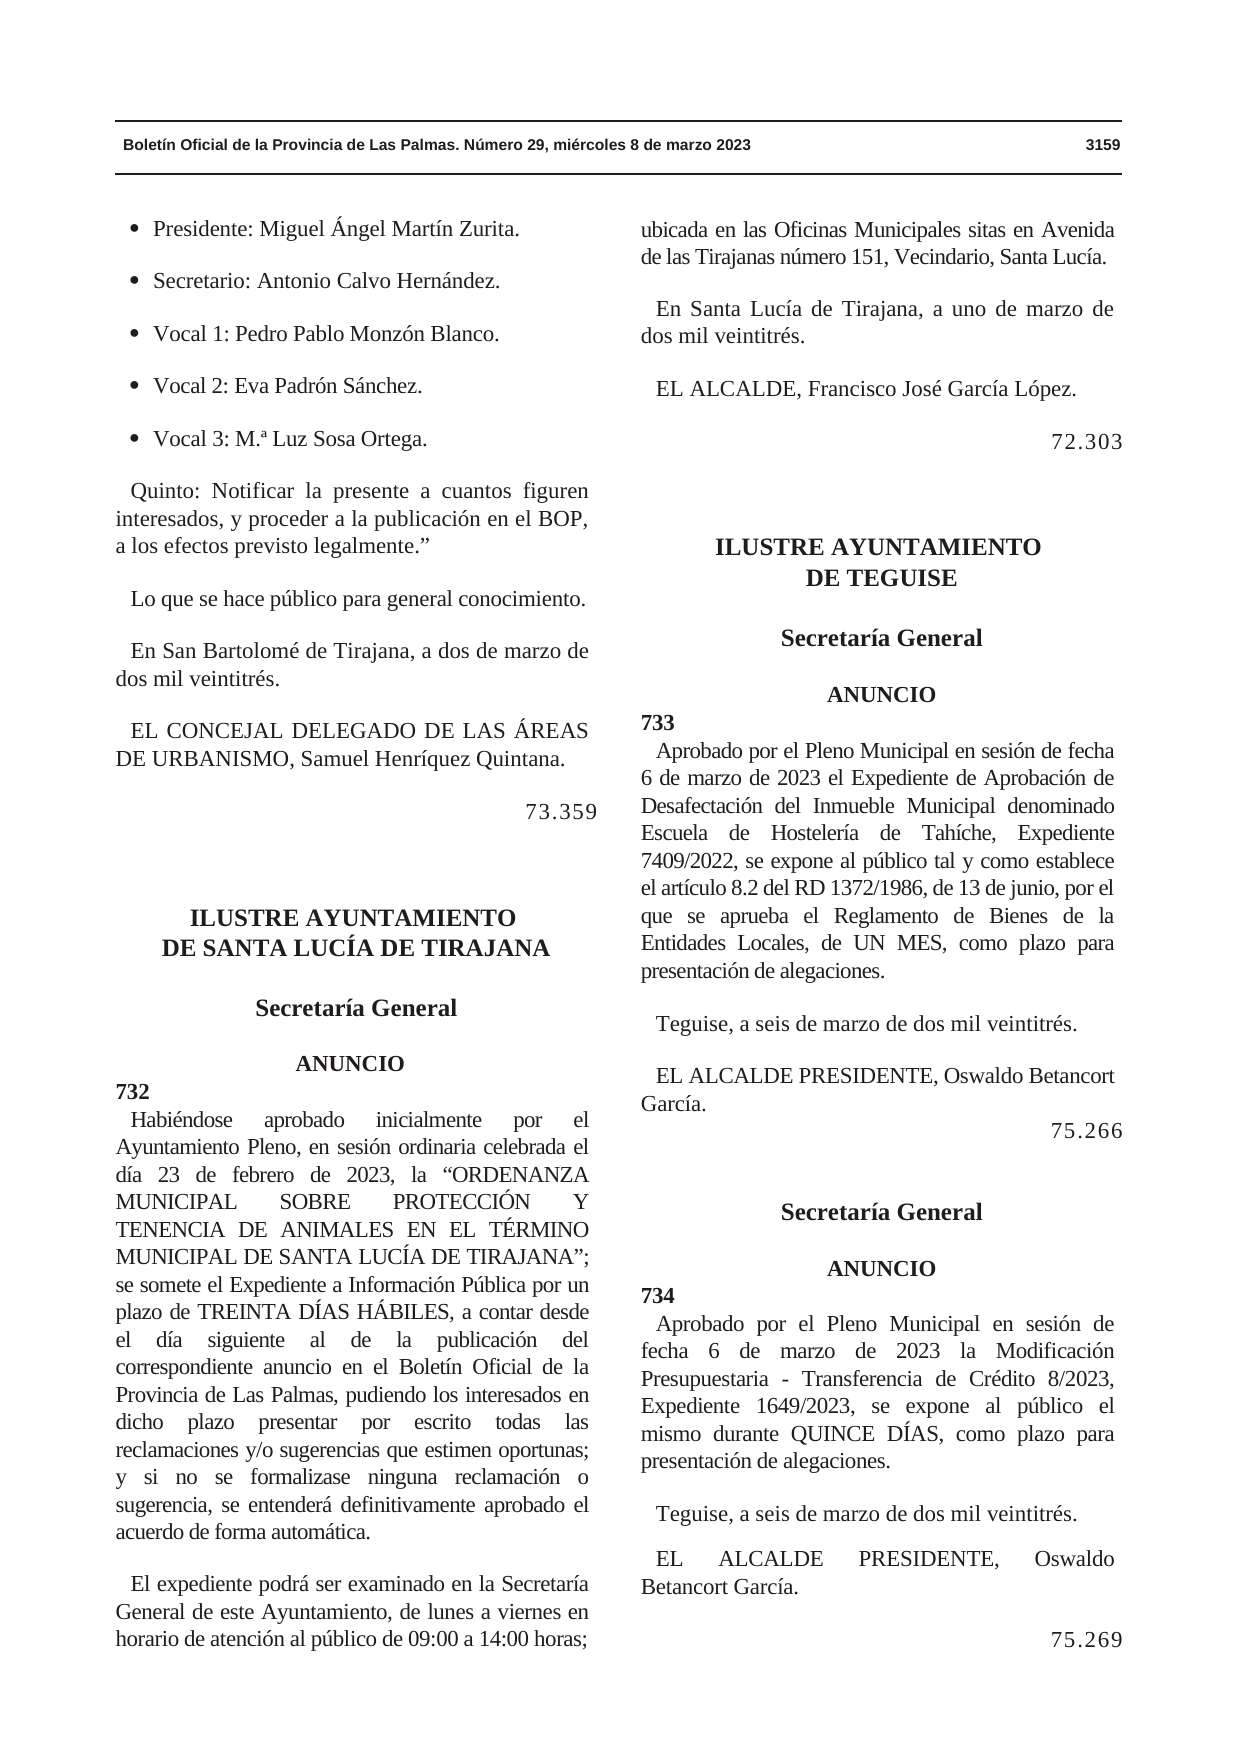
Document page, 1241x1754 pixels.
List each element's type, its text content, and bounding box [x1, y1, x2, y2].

text Quinto: Notificar la presente a cuantos figuren interesados, y proceder a la publicación en el BOP, a los efectos previsto legalmente.” [115, 477, 589, 559]
text Teguise, a seis de marzo de dos mil veintitrés. [656, 1501, 1122, 1527]
text EL ALCALDE PRESIDENTE, Oswaldo Betancort García. [641, 1545, 1115, 1600]
list Vocal 2: Eva Padrón Sánchez. [130, 371, 597, 399]
text El expediente podrá ser examinado en la Secretaría General de este Ayuntamiento, de lunes a viernes en horario de atención al público de 09:00 a 14:00 horas; [115, 1570, 589, 1652]
text Aprobado por el Pleno Municipal en sesión de fecha 6 de marzo de 2023 el Expediente de Aprobación de Desafectación del Inmueble Municipal denominado Escuela de Hostelería de Tahíche, Expediente 7409/2022, se expone al público tal y como establece el artículo 8.2 del RD 1372/1986, de 13 de junio, por el que se aprueba el Reglamento de Bienes de la Entidades Locales, de UN MES, como plazo para presentación de alegaciones. [641, 736, 1115, 983]
text En San Bartolomé de Tirajana, a dos de marzo de dos mil veintitrés. [115, 637, 589, 692]
text ILUSTRE AYUNTAMIENTO DE SANTA LUCÍA DE TIRAJANA [115, 902, 597, 962]
list Vocal 3: M.ª Luz Sosa Ortega. [130, 424, 597, 452]
text EL ALCALDE PRESIDENTE, Oswaldo Betancort [656, 1063, 1122, 1088]
text En Santa Lucía de Tirajana, a uno de marzo de dos mil veintitrés. [641, 294, 1115, 349]
text Lo que se hace público para general conocimiento. [130, 586, 597, 612]
text Boletín Oficial de la Provincia de Las Palmas. Número 29, miércoles 8 de marzo 2023 3159 [123, 136, 1122, 153]
text 73.359 [115, 799, 597, 824]
text 72.303 [641, 429, 1122, 454]
text ANUNCIO [295, 1050, 597, 1077]
text EL CONCEJAL DELEGADO DE LAS ÁREAS DE URBANISMO, Samuel Henríquez Quintana. [115, 717, 589, 772]
text ubicada en las Oficinas Municipales sitas en Avenida de las Tirajanas número 151, Vecindario, Santa Lucía. [641, 216, 1115, 269]
text Teguise, a seis de marzo de dos mil veintitrés. [656, 1011, 1122, 1036]
text Secretaría General [115, 993, 597, 1022]
text 75.266 [641, 1118, 1122, 1144]
text ILUSTRE AYUNTAMIENTO DE TEGUISE [641, 532, 1122, 592]
text ANUNCIO [641, 680, 1122, 708]
text 75.269 [641, 1627, 1122, 1652]
text Secretaría General [641, 1198, 1122, 1226]
text ANUNCIO [641, 1254, 1122, 1282]
text García. [641, 1091, 1122, 1116]
text 732 [115, 1077, 597, 1105]
text 734 [641, 1282, 1122, 1309]
list Secretario: Antonio Calvo Hernández. [130, 266, 597, 294]
text Habiéndose aprobado inicialmente por el Ayuntamiento Pleno, en sesión ordinaria celebrada el día 23 de febrero de 2023, la “ORDENANZA MUNICIPAL SOBRE PROTECCIÓN Y TENENCIA DE ANIMALES EN EL TÉRMINO MUNICIPAL DE SANTA LUCÍA DE TIRAJANA”; se somete el Expediente a Información Pública por un plazo de TREINTA DÍAS HÁBILES, a contar desde el día siguiente al de la publicación del correspondiente anuncio en el Boletín Oficial de la Provincia de Las Palmas, pudiendo los interesados en dicho plazo presentar por escrito todas las reclamaciones y/o sugerencias que estimen oportunas; y si no se formalizase ninguna reclamación o sugerencia, se entenderá definitivamente aprobado el acuerdo de forma automática. [115, 1105, 589, 1545]
text Secretaría General [641, 624, 1122, 652]
list Vocal 1: Pedro Pablo Monzón Blanco. [130, 319, 597, 347]
text 733 [641, 708, 1122, 735]
text EL ALCALDE, Francisco José García López. [656, 376, 1122, 402]
list Presidente: Miguel Ángel Martín Zurita. [130, 216, 597, 242]
text Aprobado por el Pleno Municipal en sesión de fecha 6 de marzo de 2023 la Modificación Presupuestaria - Transferencia de Crédito 8/2023, Expediente 1649/2023, se expone al público el mismo durante QUINCE DÍAS, como plazo para presentación de alegaciones. [641, 1309, 1115, 1474]
